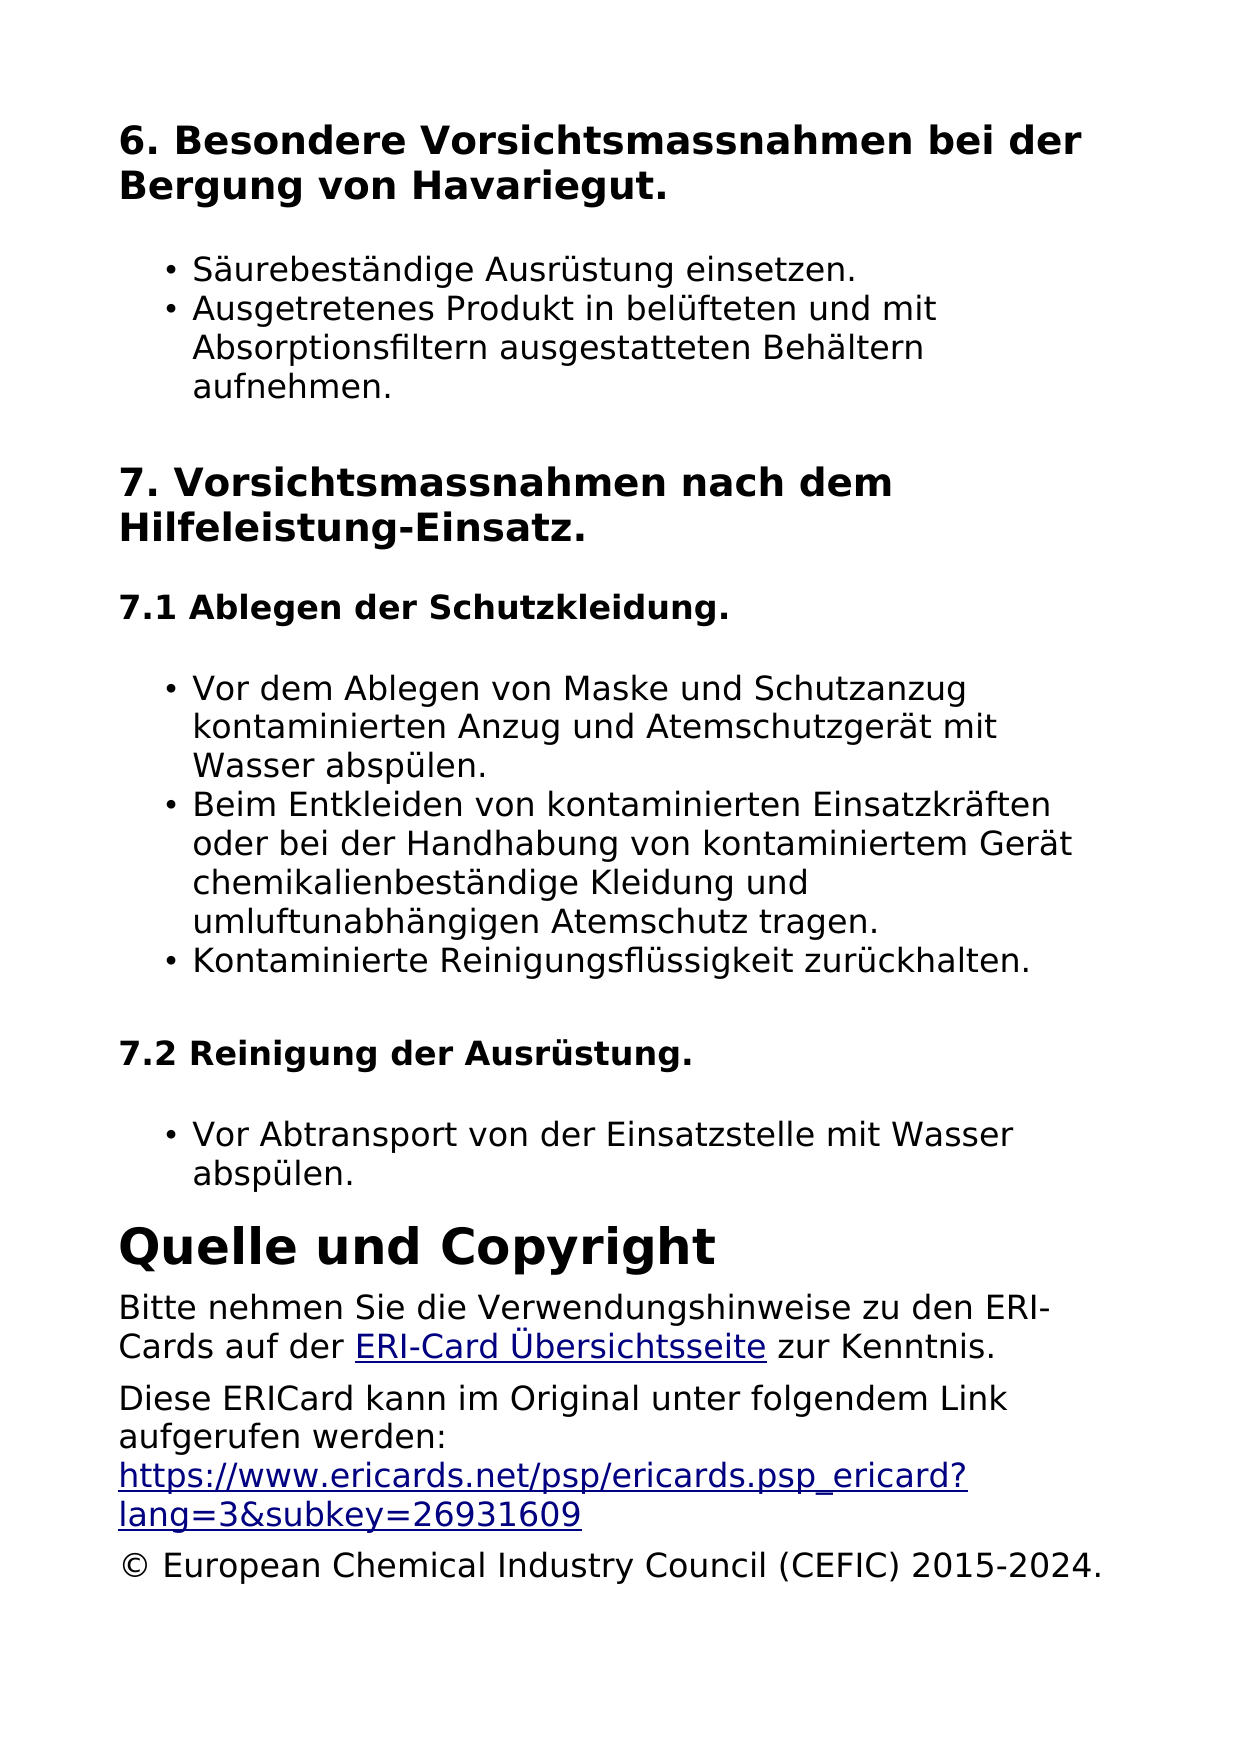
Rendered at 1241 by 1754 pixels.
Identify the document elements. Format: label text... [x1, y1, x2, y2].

list Beim Entkleiden von kontaminierten Einsatzkräften oder bei der Handhabung von kontaminiertem Gerät chemikalienbeständige Kleidung und umluftunabhängigen Atemschutz tragen. [177, 786, 1122, 941]
list Vor Abtransport von der Einsatzstelle mit Wasser abspülen. [177, 1115, 1122, 1193]
list Säurebeständige Ausrüstung einsetzen. [177, 251, 1122, 289]
subtitle 7. Vorsichtsmassnahmen nach dem Hilfeleistung-Einsatz. [118, 460, 1122, 551]
list Ausgetretenes Produkt in belüfteten und mit Absorptionsfiltern ausgestatteten Behältern aufnehmen. [177, 289, 1122, 406]
list Kontaminierte Reinigungsflüssigkeit zurückhalten. [177, 941, 1122, 980]
subtitle Quelle und Copyright [118, 1218, 1122, 1276]
list Vor dem Ablegen von Maske und Schutzanzug kontaminierten Anzug und Atemschutzgerät mit Wasser abspülen. [177, 669, 1122, 786]
subtitle 7.2 Reinigung der Ausrüstung. [118, 1034, 1122, 1073]
subtitle 6. Besondere Vorsichtsmassnahmen bei der Bergung von Havariegut. [118, 118, 1122, 208]
text © European Chemical Industry Council (CEFIC) 2015-2024. [118, 1547, 1122, 1586]
subtitle 7.1 Ablegen der Schutzkleidung. [118, 588, 1122, 627]
text Diese ERICard kann im Original unter folgendem Link aufgerufen werden: https://www.ericards.net/psp/ericards.psp_ericard?lang=3&subkey=26931609 [118, 1379, 1122, 1534]
text Bitte nehmen Sie die Verwendungshinweise zu den ERI-Cards auf der ERI-Card Übersichtsseite zur Kenntnis. [118, 1289, 1122, 1366]
